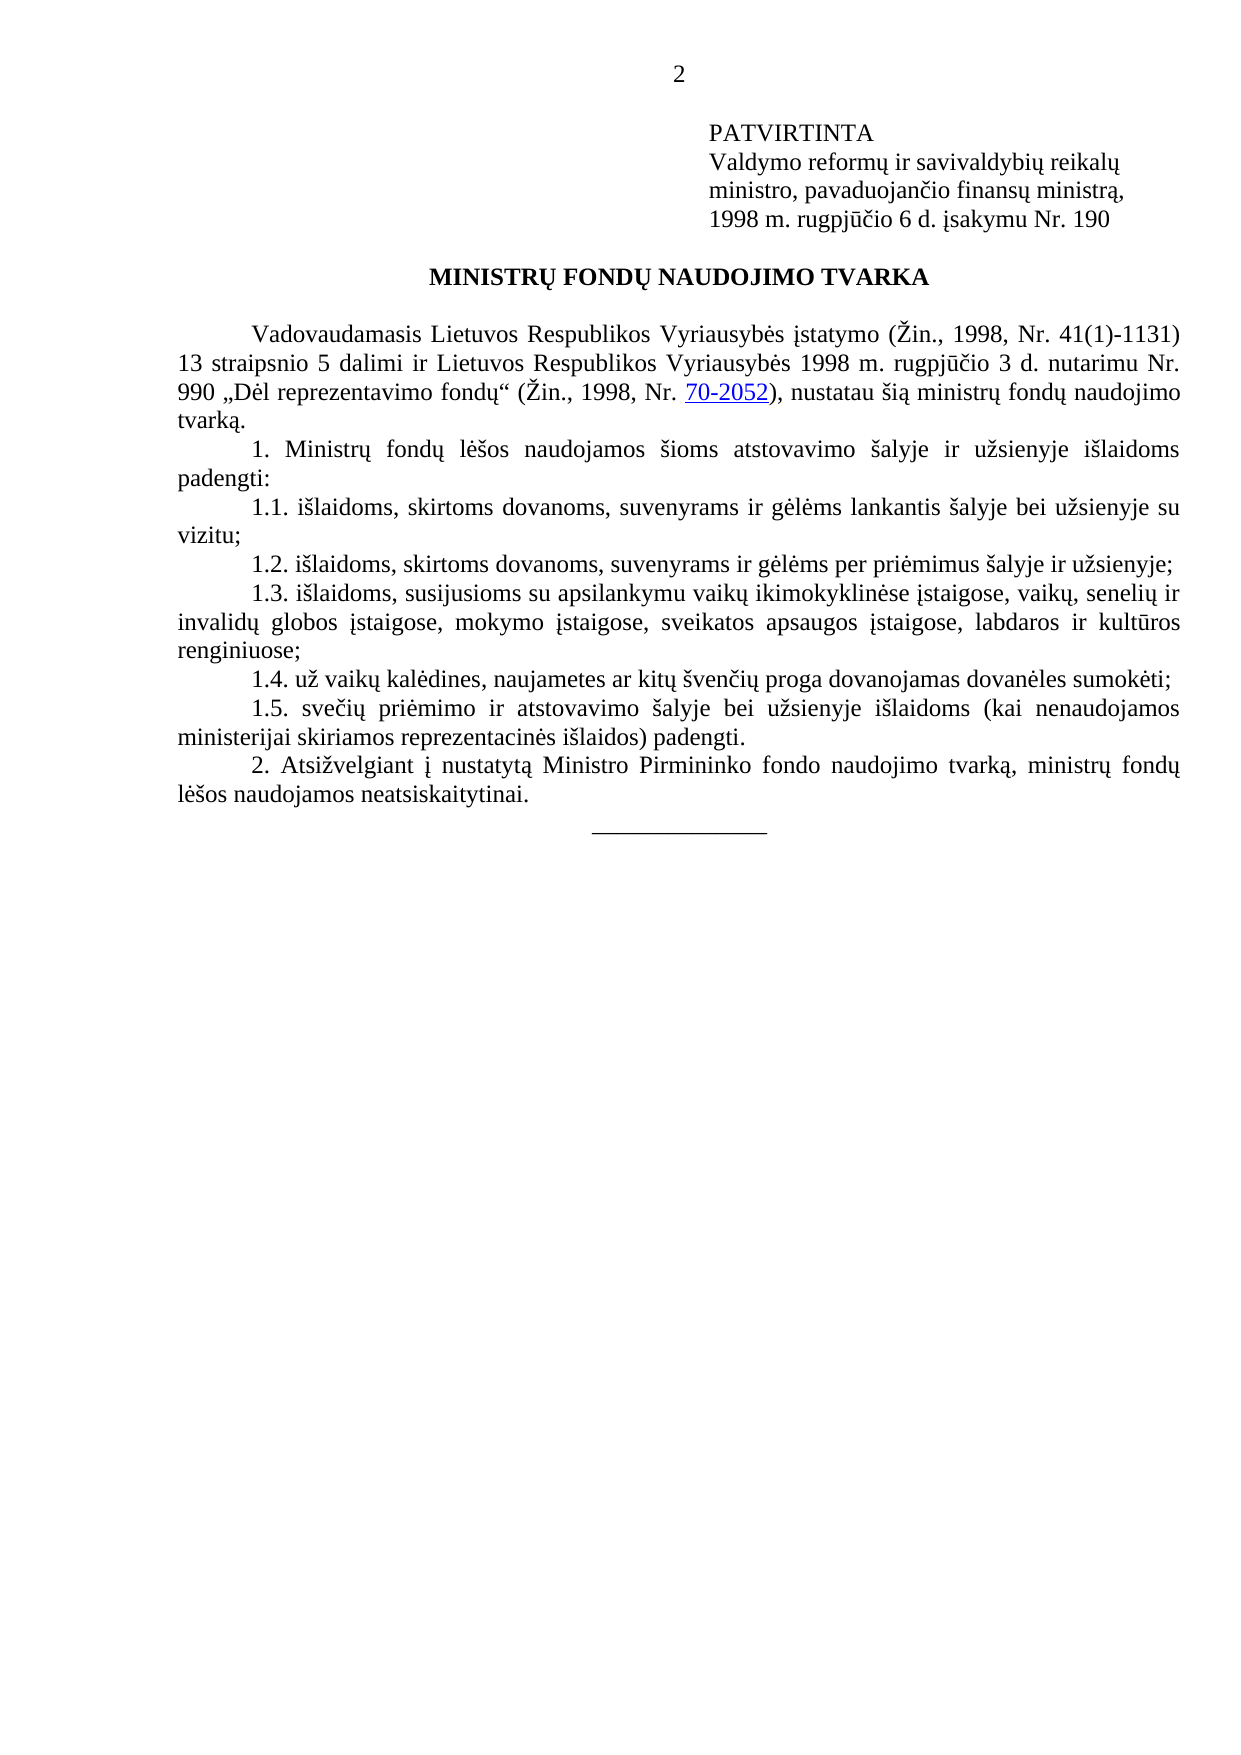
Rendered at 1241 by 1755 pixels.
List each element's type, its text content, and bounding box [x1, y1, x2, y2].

text Vadovaudamasis Lietuvos Respublikos Vyriausybės įstatymo (Žin., 1998, Nr. 41(1)-1131) 13 straipsnio 5 dalimi ir Lietuvos Respublikos Vyriausybės 1998 m. rugpjūčio 3 d. nutarimu Nr. 990 „Dėl reprezentavimo fondų“ (Žin., 1998, Nr. 70-2052), nustatau šią ministrų fondų naudojimo tvarką. [177, 319, 1181, 434]
text 1. Ministrų fondų lėšos naudojamos šioms atstovavimo šalyje ir užsienyje išlaidoms padengti: [177, 434, 1181, 492]
text 1.5. svečių priėmimo ir atstovavimo šalyje bei užsienyje išlaidoms (kai nenaudojamos ministerijai skiriamos reprezentacinės išlaidos) padengti. [177, 693, 1181, 751]
text 2. Atsižvelgiant į nustatytą Ministro Pirmininko fondo naudojimo tvarką, ministrų fondų lėšos naudojamos neatsiskaitytinai. [177, 751, 1181, 808]
text MINISTRŲ FONDŲ NAUDOJIMO TVARKA [177, 262, 1181, 291]
text 1.2. išlaidoms, skirtoms dovanoms, suvenyrams ir gėlėms per priėmimus šalyje ir užsienyje; [177, 549, 1181, 578]
text Valdymo reformų ir savivaldybių reikalų [177, 147, 1181, 176]
text ministro, pavaduojančio finansų ministrą, [177, 176, 1181, 204]
text 1.1. išlaidoms, skirtoms dovanoms, suvenyrams ir gėlėms lankantis šalyje bei užsienyje su vizitu; [177, 492, 1181, 549]
text 1.3. išlaidoms, susijusioms su apsilankymu vaikų ikimokyklinėse įstaigose, vaikų, senelių ir invalidų globos įstaigose, mokymo įstaigose, sveikatos apsaugos įstaigose, labdaros ir kultūros renginiuose; [177, 578, 1181, 664]
text ______________ [177, 808, 1181, 837]
text 1.4. už vaikų kalėdines, naujametes ar kitų švenčių proga dovanojamas dovanėles sumokėti; [177, 664, 1181, 693]
text 1998 m. rugpjūčio 6 d. įsakymu Nr. 190 [177, 204, 1181, 233]
text PATVIRTINTA [177, 118, 1181, 147]
